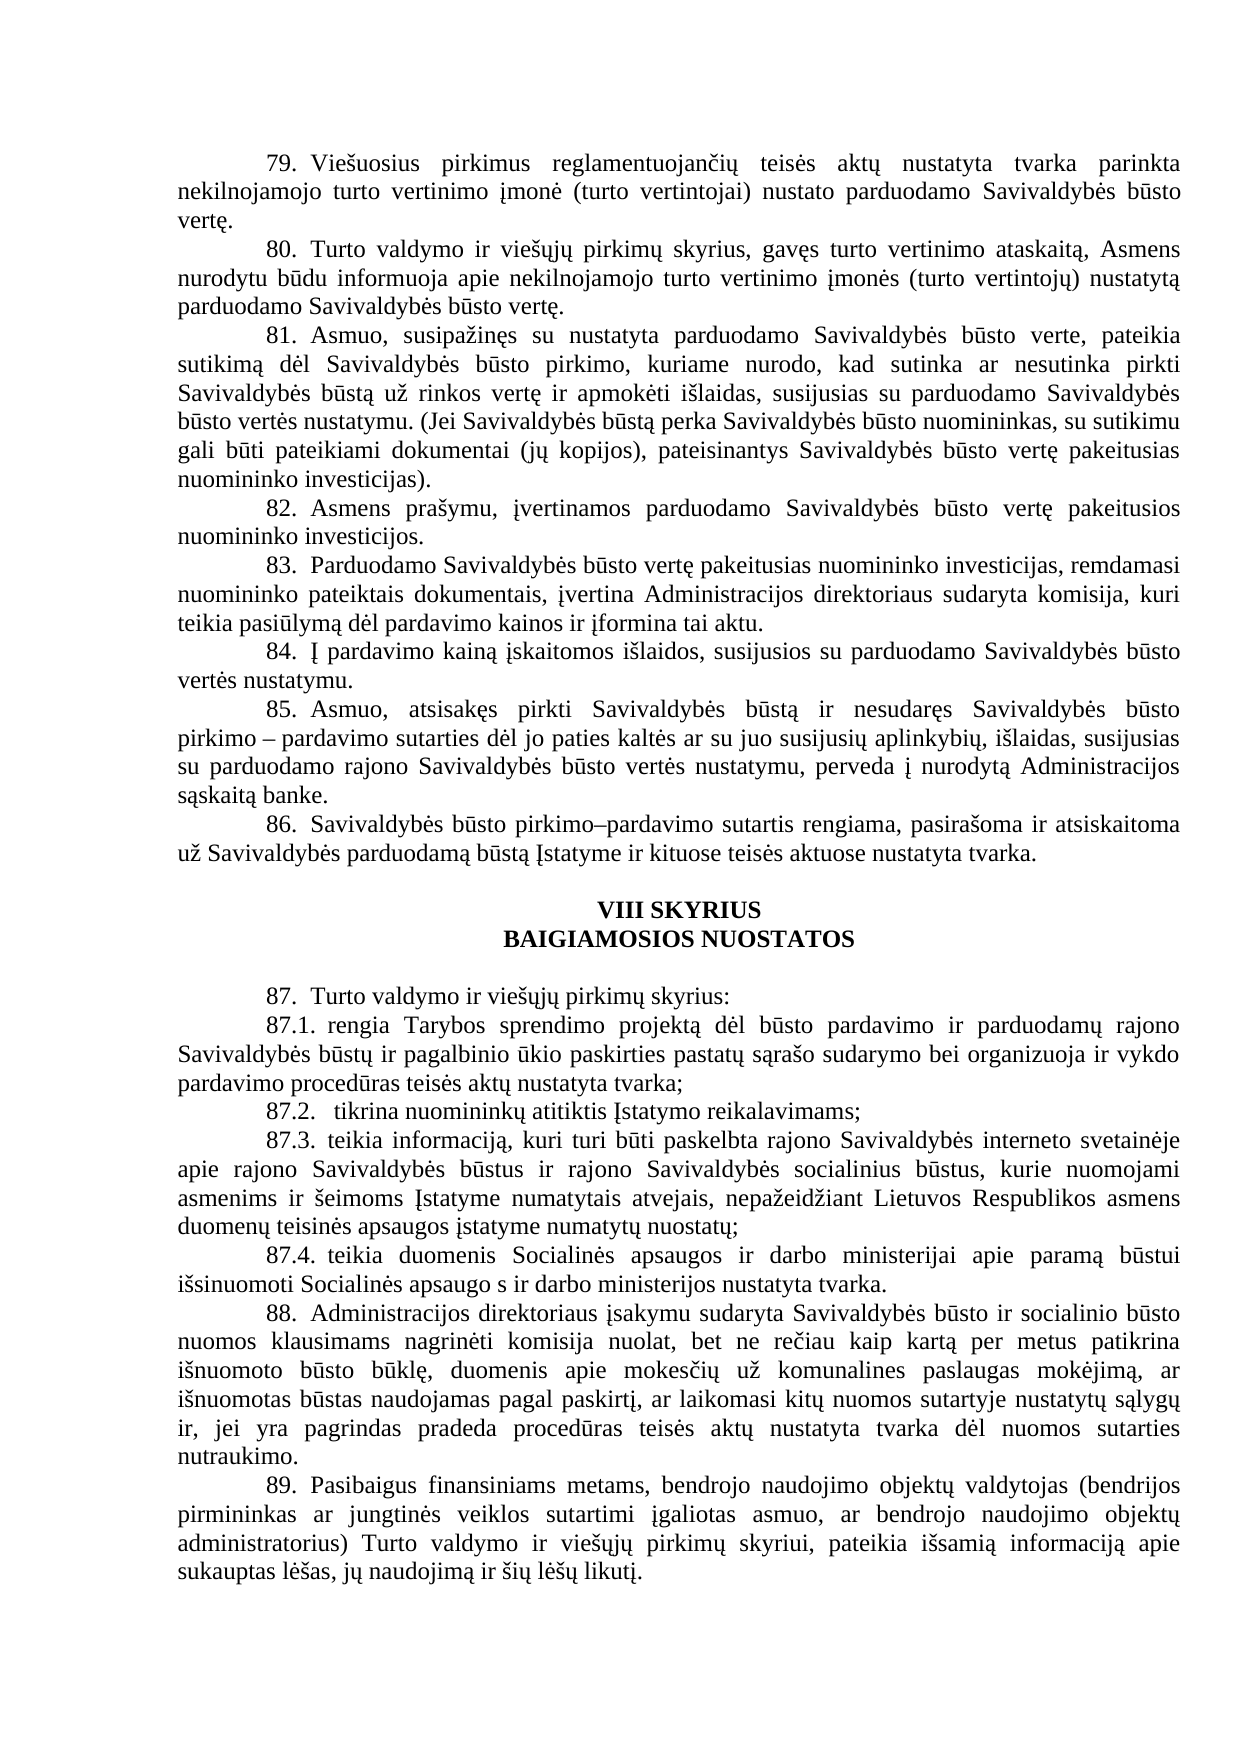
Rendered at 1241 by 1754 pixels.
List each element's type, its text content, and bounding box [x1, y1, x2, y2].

text BAIGIAMOSIOS NUOSTATOS [177, 924, 1181, 953]
text 79. Viešuosius pirkimus reglamentuojančių teisės aktų nustatyta tvarka parinkta nekilnojamojo turto vertinimo įmonė (turto vertintojai) nustato parduodamo Savivaldybės būsto vertę. [177, 148, 1181, 234]
text 87.3. teikia informaciją, kuri turi būti paskelbta rajono Savivaldybės interneto svetainėje apie rajono Savivaldybės būstus ir rajono Savivaldybės socialinius būstus, kurie nuomojami asmenims ir šeimoms Įstatyme numatytais atvejais, nepažeidžiant Lietuvos Respublikos asmens duomenų teisinės apsaugos įstatyme numatytų nuostatų; [177, 1125, 1181, 1240]
text 81. Asmuo, susipažinęs su nustatyta parduodamo Savivaldybės būsto verte, pateikia sutikimą dėl Savivaldybės būsto pirkimo, kuriame nurodo, kad sutinka ar nesutinka pirkti Savivaldybės būstą už rinkos vertę ir apmokėti išlaidas, susijusias su parduodamo Savivaldybės būsto vertės nustatymu. (Jei Savivaldybės būstą perka Savivaldybės būsto nuomininkas, su sutikimu gali būti pateikiami dokumentai (jų kopijos), pateisinantys Savivaldybės būsto vertę pakeitusias nuomininko investicijas). [177, 320, 1181, 493]
text 86. Savivaldybės būsto pirkimo–pardavimo sutartis rengiama, pasirašoma ir atsiskaitoma už Savivaldybės parduodamą būstą Įstatyme ir kituose teisės aktuose nustatyta tvarka. [177, 809, 1181, 866]
text 83. Parduodamo Savivaldybės būsto vertę pakeitusias nuomininko investicijas, remdamasi nuomininko pateiktais dokumentais, įvertina Administracijos direktoriaus sudaryta komisija, kuri teikia pasiūlymą dėl pardavimo kainos ir įformina tai aktu. [177, 550, 1181, 636]
text 87.2. tikrina nuomininkų atitiktis Įstatymo reikalavimams; [177, 1096, 1181, 1125]
text 84. Į pardavimo kainą įskaitomos išlaidos, susijusios su parduodamo Savivaldybės būsto vertės nustatymu. [177, 636, 1181, 694]
text VIII SKYRIUS [177, 895, 1181, 924]
text 89. Pasibaigus finansiniams metams, bendrojo naudojimo objektų valdytojas (bendrijos pirmininkas ar jungtinės veiklos sutartimi įgaliotas asmuo, ar bendrojo naudojimo objektų administratorius) Turto valdymo ir viešųjų pirkimų skyriui, pateikia išsamią informaciją apie sukauptas lėšas, jų naudojimą ir šių lėšų likutį. [177, 1470, 1181, 1585]
text 87. Turto valdymo ir viešųjų pirkimų skyrius: [177, 981, 1181, 1010]
text 87.4. teikia duomenis Socialinės apsaugos ir darbo ministerijai apie paramą būstui išsinuomoti Socialinės apsaugo s ir darbo ministerijos nustatyta tvarka. [177, 1240, 1181, 1298]
text 82. Asmens prašymu, įvertinamos parduodamo Savivaldybės būsto vertę pakeitusios nuomininko investicijos. [177, 493, 1181, 550]
text 80. Turto valdymo ir viešųjų pirkimų skyrius, gavęs turto vertinimo ataskaitą, Asmens nurodytu būdu informuoja apie nekilnojamojo turto vertinimo įmonės (turto vertintojų) nustatytą parduodamo Savivaldybės būsto vertę. [177, 234, 1181, 320]
text 88. Administracijos direktoriaus įsakymu sudaryta Savivaldybės būsto ir socialinio būsto nuomos klausimams nagrinėti komisija nuolat, bet ne rečiau kaip kartą per metus patikrina išnuomoto būsto būklę, duomenis apie mokesčių už komunalines paslaugas mokėjimą, ar išnuomotas būstas naudojamas pagal paskirtį, ar laikomasi kitų nuomos sutartyje nustatytų sąlygų ir, jei yra pagrindas pradeda procedūras teisės aktų nustatyta tvarka dėl nuomos sutarties nutraukimo. [177, 1298, 1181, 1470]
text 87.1. rengia Tarybos sprendimo projektą dėl būsto pardavimo ir parduodamų rajono Savivaldybės būstų ir pagalbinio ūkio paskirties pastatų sąrašo sudarymo bei organizuoja ir vykdo pardavimo procedūras teisės aktų nustatyta tvarka; [177, 1010, 1181, 1096]
text 85. Asmuo, atsisakęs pirkti Savivaldybės būstą ir nesudaręs Savivaldybės būsto pirkimo – pardavimo sutarties dėl jo paties kaltės ar su juo susijusių aplinkybių, išlaidas, susijusias su parduodamo rajono Savivaldybės būsto vertės nustatymu, perveda į nurodytą Administracijos sąskaitą banke. [177, 694, 1181, 809]
